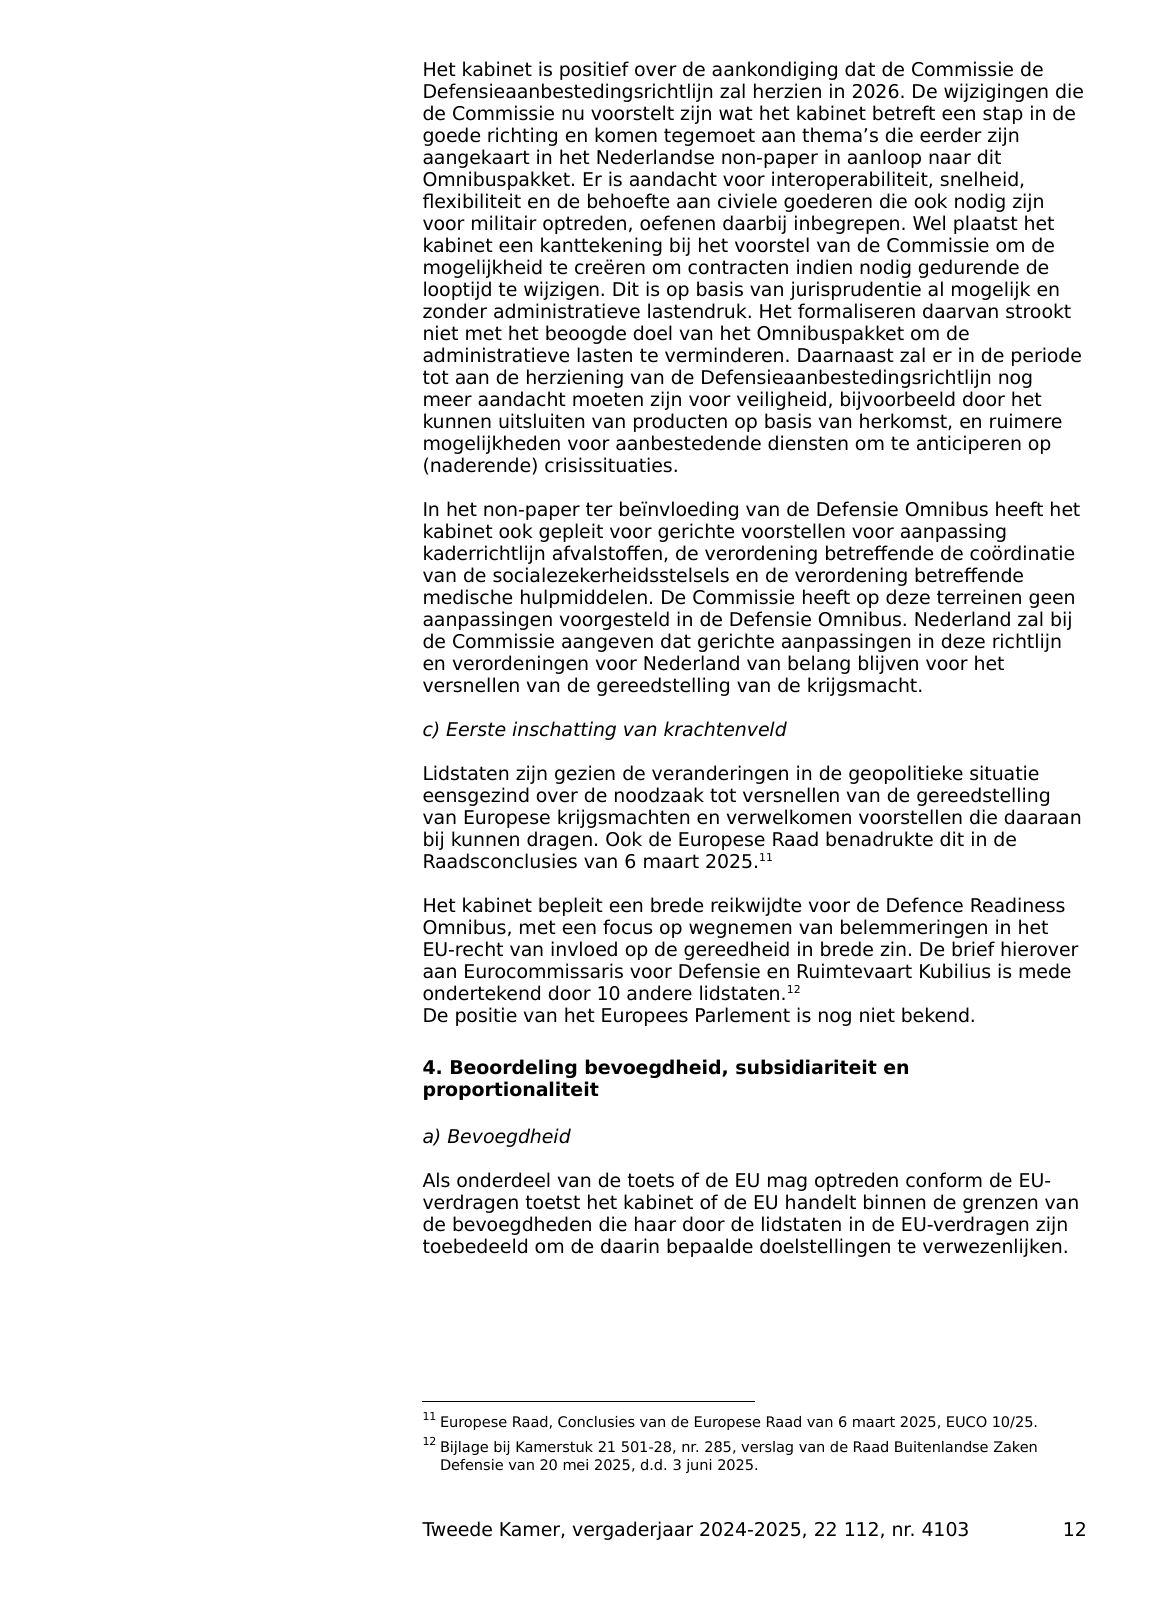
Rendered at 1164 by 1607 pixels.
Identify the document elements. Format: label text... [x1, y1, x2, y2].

subtitle c) Eerste inschatting van krachtenveld [422, 719, 1087, 741]
text Bijlage bij Kamerstuk 21 501-28, nr. 285, verslag van de Raad Buitenlandse Zaken Defensie van 20 mei 2025, d.d. 3 juni 2025. [422, 1435, 1087, 1474]
text De positie van het Europees Parlement is nog niet bekend. [422, 1005, 1087, 1027]
text Europese Raad, Conclusies van de Europese Raad van 6 maart 2025, EUCO 10/25. [422, 1410, 1087, 1432]
text Het kabinet bepleit een brede reikwijdte voor de Defence Readiness Omnibus, met een focus op wegnemen van belemmeringen in het EU-recht van invloed op de gereedheid in brede zin. De brief hierover aan Eurocommissaris voor Defensie en Ruimtevaart Kubilius is mede ondertekend door 10 andere lidstaten. [422, 895, 1087, 1005]
text Lidstaten zijn gezien de veranderingen in de geopolitieke situatie eensgezind over de noodzaak tot versnellen van de gereedstelling van Europese krijgsmachten en verwelkomen voorstellen die daaraan bij kunnen dragen. Ook de Europese Raad benadrukte dit in de Raadsconclusies van 6 maart 2025. [422, 763, 1087, 873]
text Het kabinet is positief over de aankondiging dat de Commissie de Defensieaanbestedingsrichtlijn zal herzien in 2026. De wijzigingen die de Commissie nu voorstelt zijn wat het kabinet betreft een stap in de goede richting en komen tegemoet aan thema’s die eerder zijn aangekaart in het Nederlandse non-paper in aanloop naar dit Omnibuspakket. Er is aandacht voor interoperabiliteit, snelheid, flexibiliteit en de behoefte aan civiele goederen die ook nodig zijn voor militair optreden, oefenen daarbij inbegrepen. Wel plaatst het kabinet een kanttekening bij het voorstel van de Commissie om de mogelijkheid te creëren om contracten indien nodig gedurende de looptijd te wijzigen. Dit is op basis van jurisprudentie al mogelijk en zonder administratieve lastendruk. Het formaliseren daarvan strookt niet met het beoogde doel van het Omnibuspakket om de administratieve lasten te verminderen. Daarnaast zal er in de periode tot aan de herziening van de Defensieaanbestedingsrichtlijn nog meer aandacht moeten zijn voor veiligheid, bijvoorbeeld door het kunnen uitsluiten van producten op basis van herkomst, en ruimere mogelijkheden voor aanbestedende diensten om te anticiperen op (naderende) crisissituaties. [422, 59, 1087, 477]
text Als onderdeel van de toets of de EU mag optreden conform de EU-verdragen toetst het kabinet of de EU handelt binnen de grenzen van de bevoegdheden die haar door de lidstaten in de EU-verdragen zijn toebedeeld om de daarin bepaalde doelstellingen te verwezenlijken. [422, 1170, 1087, 1258]
subtitle 4. Beoordeling bevoegdheid, subsidiariteit en proportionaliteit [422, 1057, 1087, 1101]
subtitle a) Bevoegdheid [422, 1126, 1087, 1148]
text In het non-paper ter beïnvloeding van de Defensie Omnibus heeft het kabinet ook gepleit voor gerichte voorstellen voor aanpassing kaderrichtlijn afvalstoffen, de verordening betreffende de coördinatie van de socialezekerheidsstelsels en de verordening betreffende medische hulpmiddelen. De Commissie heeft op deze terreinen geen aanpassingen voorgesteld in de Defensie Omnibus. Nederland zal bij de Commissie aangeven dat gerichte aanpassingen in deze richtlijn en verordeningen voor Nederland van belang blijven voor het versnellen van de gereedstelling van de krijgsmacht. [422, 499, 1087, 697]
